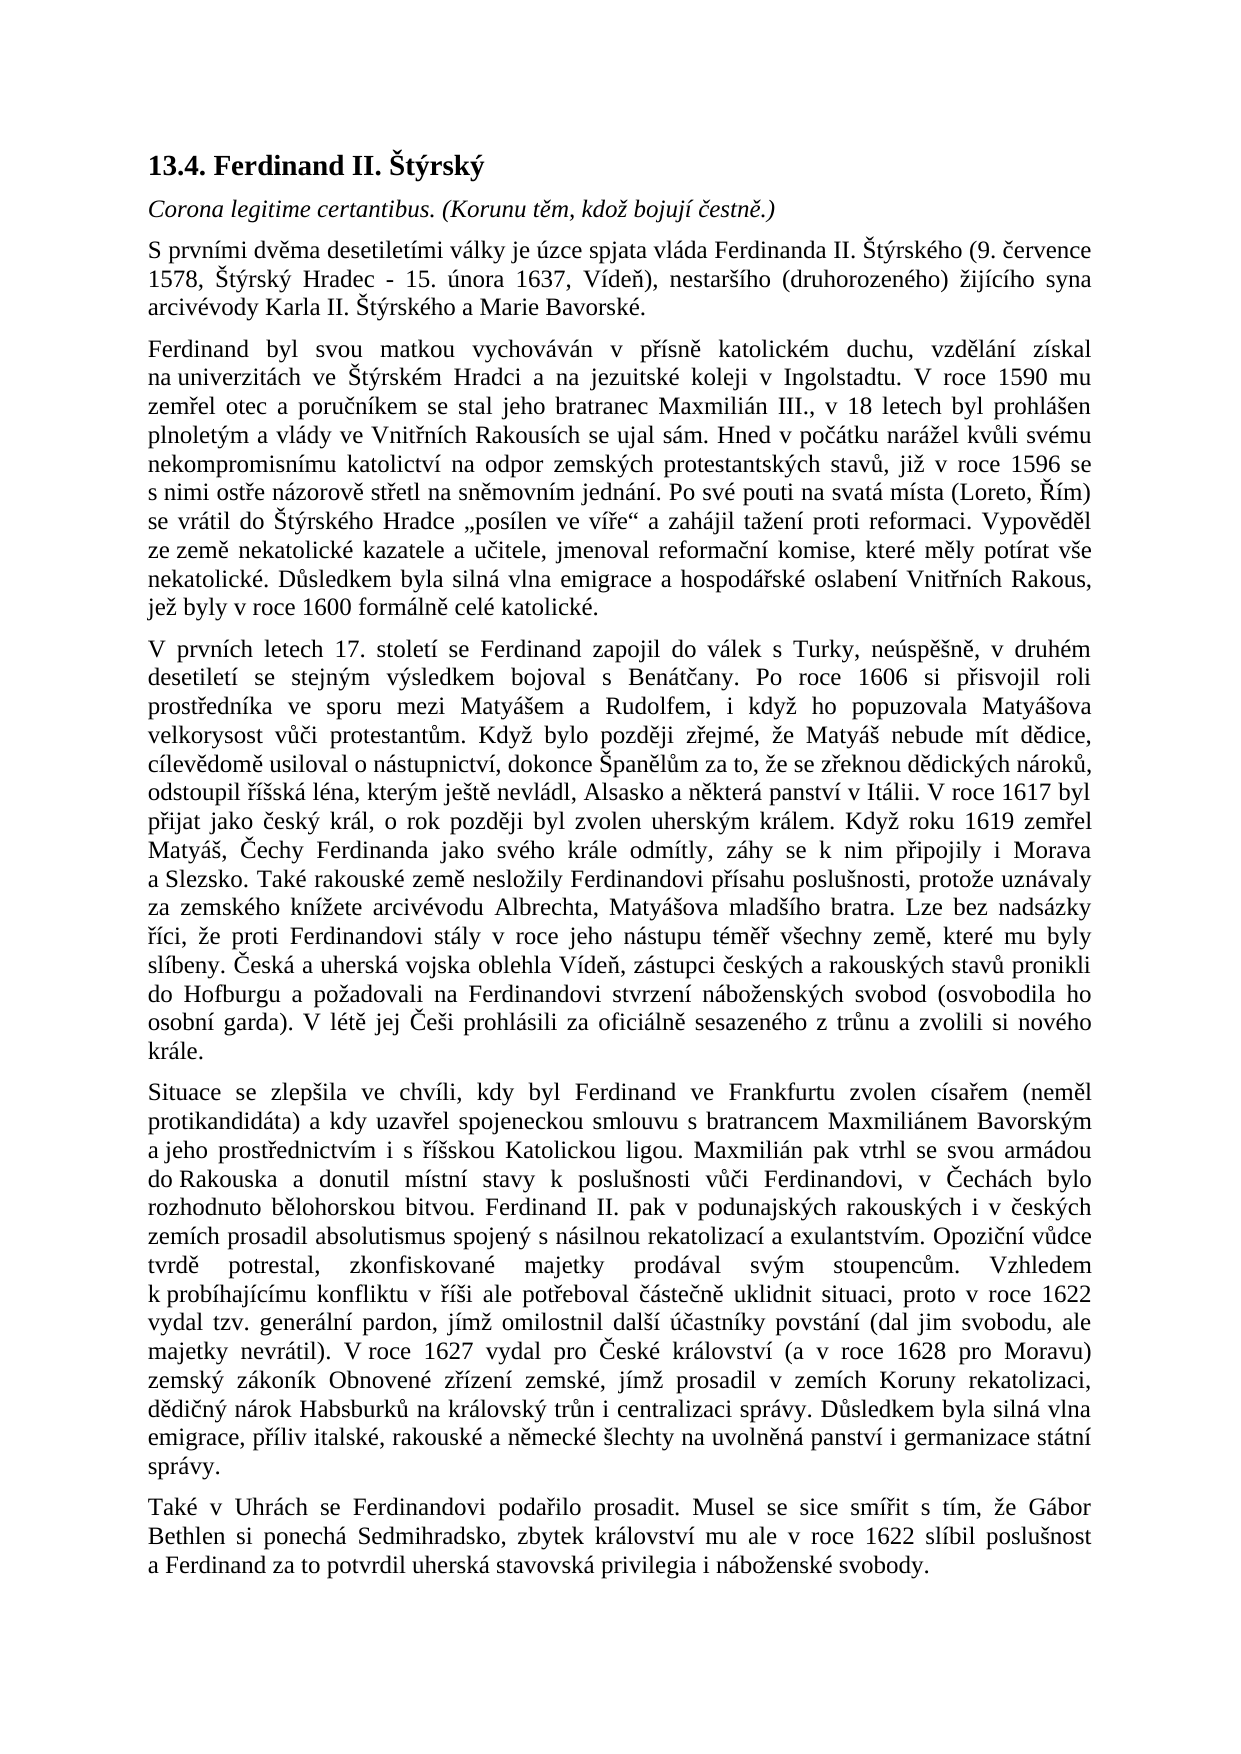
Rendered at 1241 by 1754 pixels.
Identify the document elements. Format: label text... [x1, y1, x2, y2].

text Situace se zlepšila ve chvíli, kdy byl Ferdinand ve Frankfurtu zvolen císařem (neměl protikandidáta) a kdy uzavřel spojeneckou smlouvu s bratrancem Maxmiliánem Bavorským a jeho prostřednictvím i s říšskou Katolickou ligou. Maxmilián pak vtrhl se svou armádou do Rakouska a donutil místní stavy k poslušnosti vůči Ferdinandovi, v Čechách bylo rozhodnuto bělohorskou bitvou. Ferdinand II. pak v podunajských rakouských i v českých zemích prosadil absolutismus spojený s násilnou rekatolizací a exulantstvím. Opoziční vůdce tvrdě potrestal, zkonfiskované majetky prodával svým stoupencům. Vzhledem k probíhajícímu konfliktu v říši ale potřeboval částečně uklidnit situaci, proto v roce 1622 vydal tzv. generální pardon, jímž omilostnil další účastníky povstání (dal jim svobodu, ale majetky nevrátil). V roce 1627 vydal pro České království (a v roce 1628 pro Moravu) zemský zákoník Obnovené zřízení zemské, jímž prosadil v zemích Koruny rekatolizaci, dědičný nárok Habsburků na královský trůn i centralizaci správy. Důsledkem byla silná vlna emigrace, příliv italské, rakouské a německé šlechty na uvolněná panství i germanizace státní správy. [148, 1077, 1093, 1480]
subtitle 13.4. Ferdinand II. Štýrský [148, 148, 1093, 181]
text V prvních letech 17. století se Ferdinand zapojil do válek s Turky, neúspěšně, v druhém desetiletí se stejným výsledkem bojoval s Benátčany. Po roce 1606 si přisvojil roli prostředníka ve sporu mezi Matyášem a Rudolfem, i když ho popuzovala Matyášova velkorysost vůči protestantům. Když bylo později zřejmé, že Matyáš nebude mít dědice, cílevědomě usiloval o nástupnictví, dokonce Španělům za to, že se zřeknou dědických nároků, odstoupil říšská léna, kterým ještě nevládl, Alsasko a některá panství v Itálii. V roce 1617 byl přijat jako český král, o rok později byl zvolen uherským králem. Když roku 1619 zemřel Matyáš, Čechy Ferdinanda jako svého krále odmítly, záhy se k nim připojily i Morava a Slezsko. Také rakouské země nesložily Ferdinandovi přísahu poslušnosti, protože uznávaly za zemského knížete arcivévodu Albrechta, Matyášova mladšího bratra. Lze bez nadsázky říci, že proti Ferdinandovi stály v roce jeho nástupu téměř všechny země, které mu byly slíbeny. Česká a uherská vojska oblehla Vídeň, zástupci českých a rakouských stavů pronikli do Hofburgu a požadovali na Ferdinandovi stvrzení náboženských svobod (osvobodila ho osobní garda). V létě jej Češi prohlásili za oficiálně sesazeného z trůnu a zvolili si nového krále. [148, 634, 1093, 1065]
text S prvními dvěma desetiletími války je úzce spjata vláda Ferdinanda II. Štýrského (9. července 1578, Štýrský Hradec - 15. února 1637, Vídeň), nestaršího (druhorozeného) žijícího syna arcivévody Karla II. Štýrského a Marie Bavorské. [148, 235, 1093, 321]
text Ferdinand byl svou matkou vychováván v přísně katolickém duchu, vzdělání získal na univerzitách ve Štýrském Hradci a na jezuitské koleji v Ingolstadtu. V roce 1590 mu zemřel otec a poručníkem se stal jeho bratranec Maxmilián III., v 18 letech byl prohlášen plnoletým a vlády ve Vnitřních Rakousích se ujal sám. Hned v počátku narážel kvůli svému nekompromisnímu katolictví na odpor zemských protestantských stavů, již v roce 1596 se s nimi ostře názorově střetl na sněmovním jednání. Po své pouti na svatá místa (Loreto, Řím) se vrátil do Štýrského Hradce „posílen ve víře“ a zahájil tažení proti reformaci. Vypověděl ze země nekatolické kazatele a učitele, jmenoval reformační komise, které měly potírat vše nekatolické. Důsledkem byla silná vlna emigrace a hospodářské oslabení Vnitřních Rakous, jež byly v roce 1600 formálně celé katolické. [148, 334, 1093, 621]
text Corona legitime certantibus. (Korunu těm, kdož bojují čestně.) [148, 194, 1093, 222]
text Také v Uhrách se Ferdinandovi podařilo prosadit. Musel se sice smířit s tím, že Gábor Bethlen si ponechá Sedmihradsko, zbytek království mu ale v roce 1622 slíbil poslušnost a Ferdinand za to potvrdil uherská stavovská privilegia i náboženské svobody. [148, 1492, 1093, 1579]
